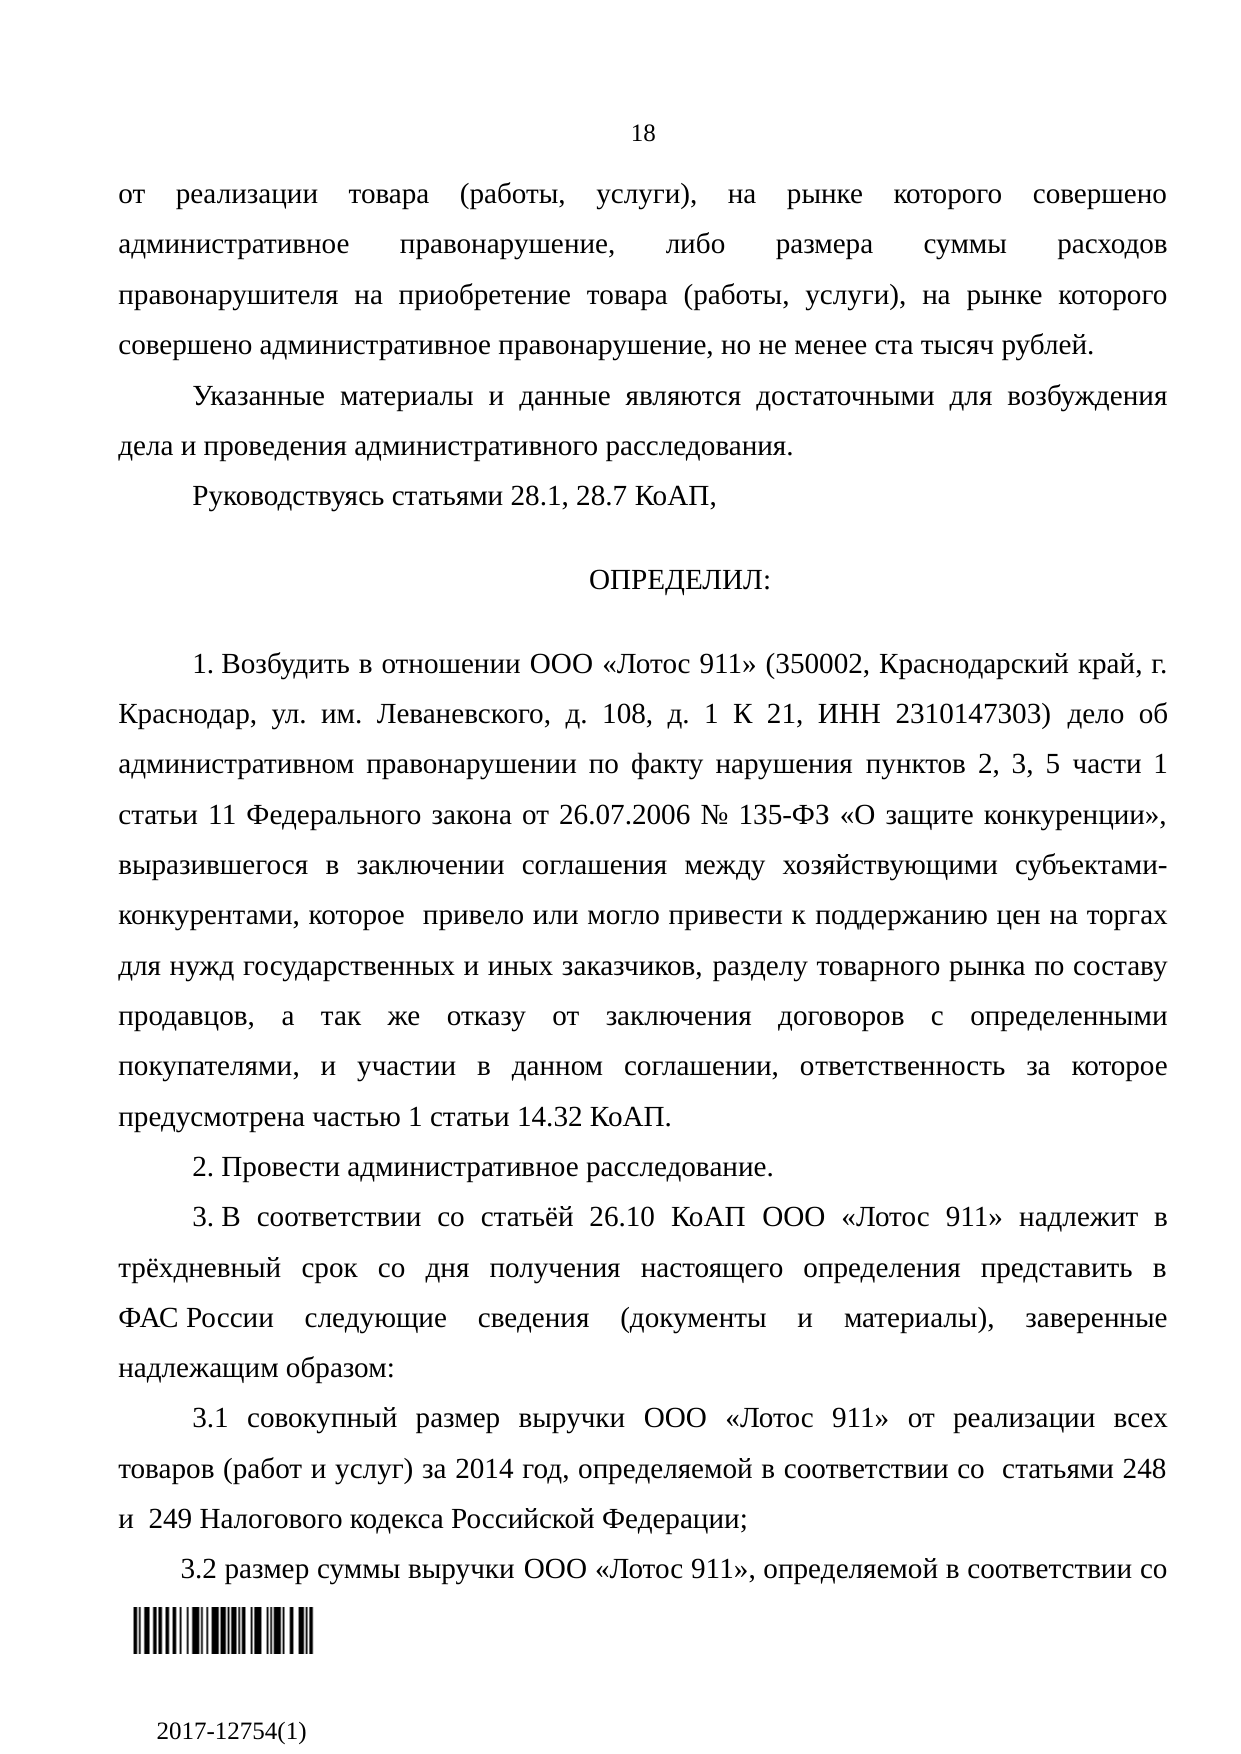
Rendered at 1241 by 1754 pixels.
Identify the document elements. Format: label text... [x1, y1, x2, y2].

text 1. Возбудить в отношении ООО «Лотос 911» (350002, Краснодарский край, г. Краснодар, ул. им. Леваневского, д. 108, д. 1 К 21, ИНН 2310147303) дело об административном правонарушении по факту нарушения пунктов 2, 3, 5 части 1 статьи 11 Федерального закона от 26.07.2006 № 135-ФЗ «О защите конкуренции», выразившегося в заключении соглашения между хозяйствующими субъектами-конкурентами, которое привело или могло привести к поддержанию цен на торгах для нужд государственных и иных заказчиков, разделу товарного рынка по составу продавцов, а так же отказу от заключения договоров с определенными покупателями, и участии в данном соглашении, ответственность за которое предусмотрена частью 1 статьи 14.32 КоАП. [118, 646, 1168, 1132]
text Руководствуясь статьями 28.1, 28.7 КоАП, [118, 478, 1168, 512]
text Указанные материалы и данные являются достаточными для возбуждения дела и проведения административного расследования. [118, 378, 1168, 461]
text ОПРЕДЕЛИЛ: [118, 562, 1168, 596]
picture [118, 1607, 331, 1654]
text 2. Провести административное расследование. [118, 1149, 1168, 1183]
text 3. В соответствии со статьёй 26.10 КоАП ООО «Лотос 911» надлежит в трёхдневный срок со дня получения настоящего определения представить в ФАС России следующие сведения (документы и материалы), заверенные надлежащим образом: [118, 1199, 1168, 1384]
text 3.2 размер суммы выручки ООО «Лотос 911», определяемой в соответствии со [118, 1552, 1168, 1585]
text от реализации товара (работы, услуги), на рынке которого совершено административное правонарушение, либо размера суммы расходов правонарушителя на приобретение товара (работы, услуги), на рынке которого совершено административное правонарушение, но не менее ста тысяч рублей. [118, 176, 1168, 361]
text 3.1 совокупный размер выручки ООО «Лотос 911» от реализации всех товаров (работ и услуг) за 2014 год, определяемой в соответствии со статьями 248 и 249 Налогового кодекса Российской Федерации; [118, 1401, 1168, 1535]
